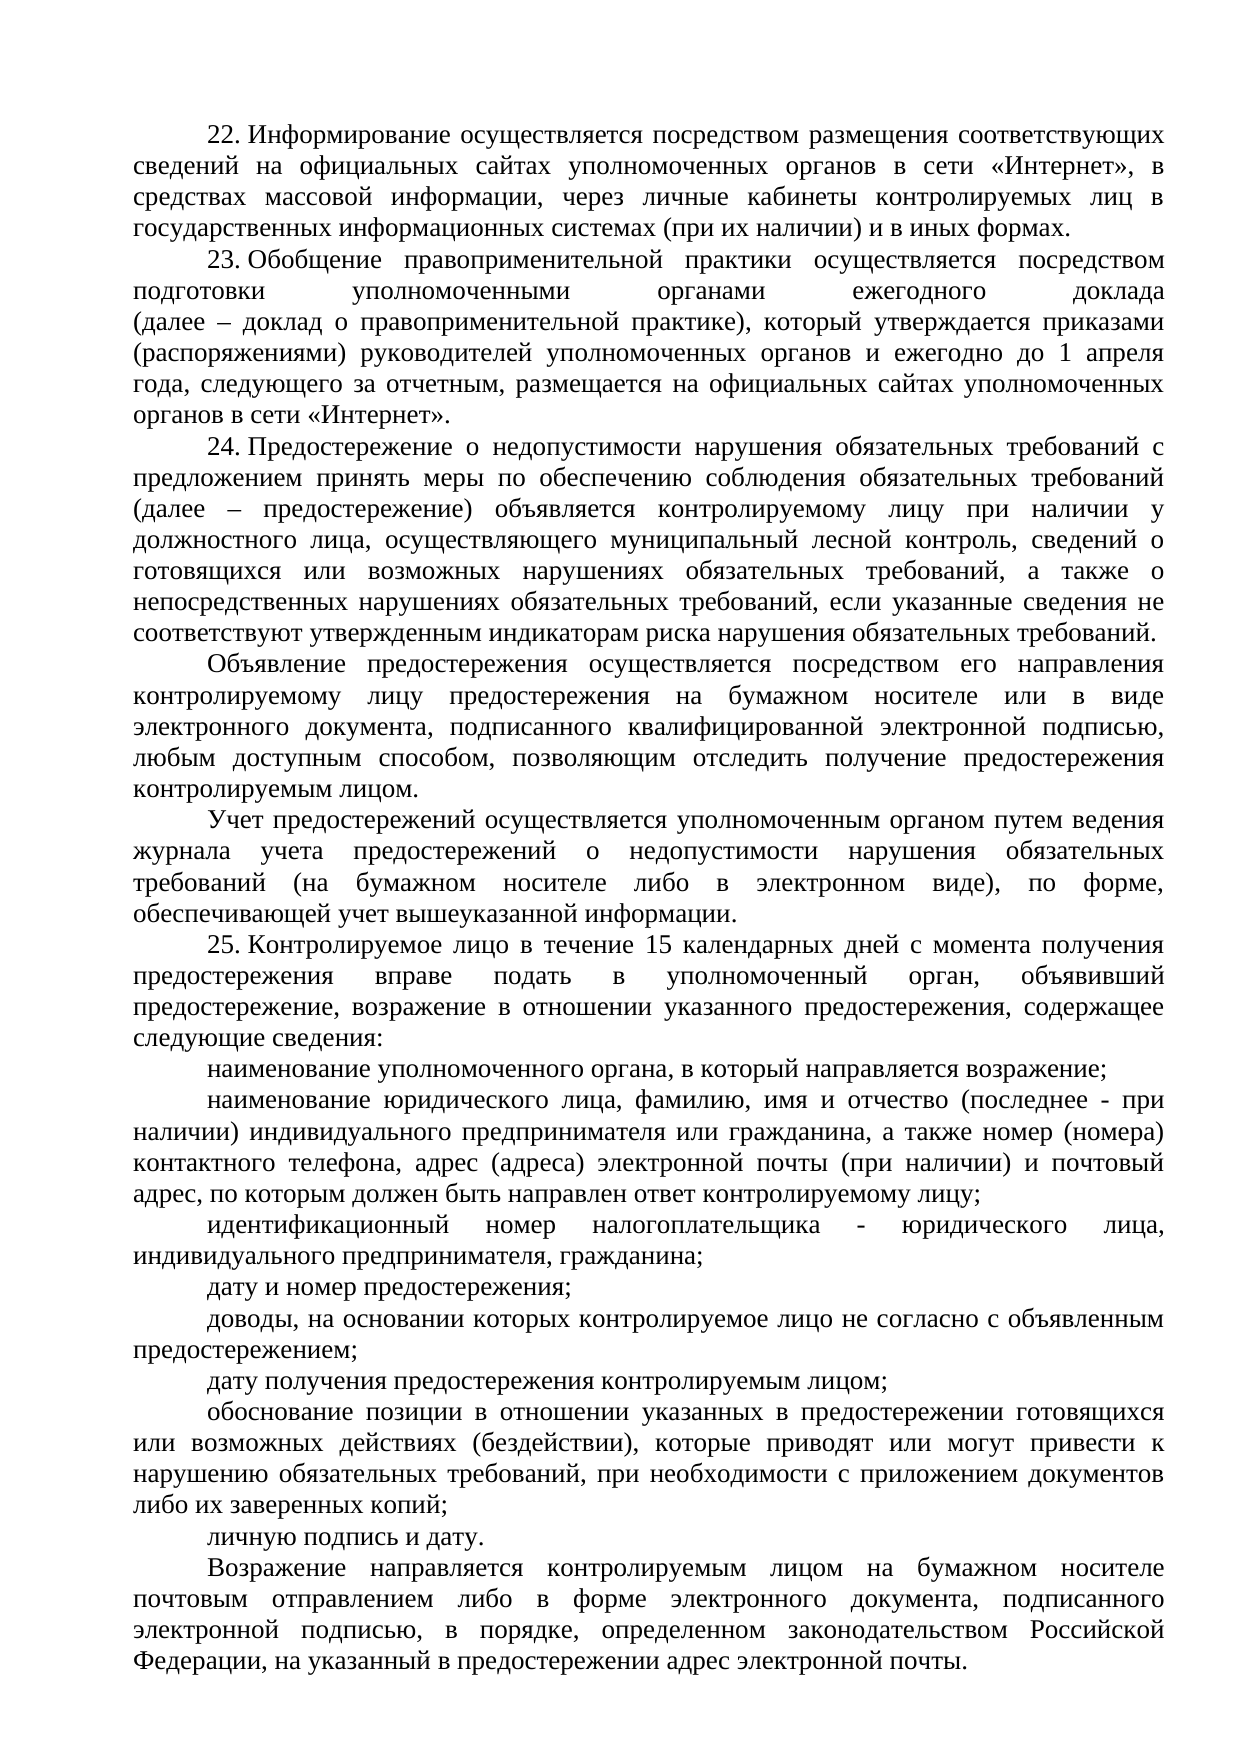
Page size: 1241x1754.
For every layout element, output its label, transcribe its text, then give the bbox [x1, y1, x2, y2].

text Объявление предостережения осуществляется посредством его направления контролируемому лицу предостережения на бумажном носителе или в виде электронного документа, подписанного квалифицированной электронной подписью, любым доступным способом, позволяющим отследить получение предостережения контролируемым лицом. [133, 648, 1166, 803]
text дату и номер предостережения; [133, 1271, 1166, 1302]
text Учет предостережений осуществляется уполномоченным органом путем ведения журнала учета предостережений о недопустимости нарушения обязательных требований (на бумажном носителе либо в электронном виде), по форме, обеспечивающей учет вышеуказанной информации. [133, 803, 1166, 928]
text 23. Обобщение правоприменительной практики осуществляется посредством подготовки уполномоченными органами ежегодного доклада ‎(далее – доклад о правоприменительной практике), который утверждается приказами (распоряжениями) руководителей уполномоченных органов и ежегодно до 1 апреля года, следующего за отчетным, размещается на официальных сайтах уполномоченных органов в сети «Интернет». [133, 243, 1166, 429]
text 22. Информирование осуществляется посредством размещения соответствующих сведений на официальных сайтах уполномоченных органов в сети «Интернет», в средствах массовой информации, через личные кабинеты контролируемых лиц в государственных информационных системах (при их наличии) и в иных формах. [133, 118, 1166, 243]
text наименование уполномоченного органа, в который направляется возражение; [133, 1052, 1166, 1084]
text дату получения предостережения контролируемым лицом; [133, 1364, 1166, 1395]
text идентификационный номер налогоплательщика - юридического лица, индивидуального предпринимателя, гражданина; [133, 1208, 1166, 1271]
text доводы, на основании которых контролируемое лицо не согласно с объявленным предостережением; [133, 1302, 1166, 1364]
text обоснование позиции в отношении указанных в предостережении готовящихся или возможных действиях (бездействии), которые приводят или могут привести к нарушению обязательных требований, при необходимости с приложением документов либо их заверенных копий; [133, 1395, 1166, 1520]
text наименование юридического лица, фамилию, имя и отчество (последнее - при наличии) индивидуального предпринимателя или гражданина, а также номер (номера) контактного телефона, адрес (адреса) электронной почты (при наличии) и почтовый адрес, по которым должен быть направлен ответ контролируемому лицу; [133, 1084, 1166, 1208]
text 24. Предостережение о недопустимости нарушения обязательных требований с предложением принять меры по обеспечению соблюдения обязательных требований (далее – предостережение) объявляется контролируемому лицу при наличии у должностного лица, осуществляющего муниципальный лесной контроль, сведений о готовящихся или возможных нарушениях обязательных требований, а также о непосредственных нарушениях обязательных требований, если указанные сведения не соответствуют утвержденным индикаторам риска нарушения обязательных требований. [133, 429, 1166, 648]
text Возражение направляется контролируемым лицом на бумажном носителе почтовым отправлением либо в форме электронного документа, подписанного электронной подписью, в порядке, определенном законодательством Российской Федерации, на указанный в предостережении адрес электронной почты. [133, 1551, 1166, 1675]
text 25. Контролируемое лицо в течение 15 календарных дней с момента получения предостережения вправе подать в уполномоченный орган, объявивший предостережение, возражение в отношении указанного предостережения, содержащее следующие сведения: [133, 928, 1166, 1052]
text личную подпись и дату. [133, 1520, 1166, 1551]
